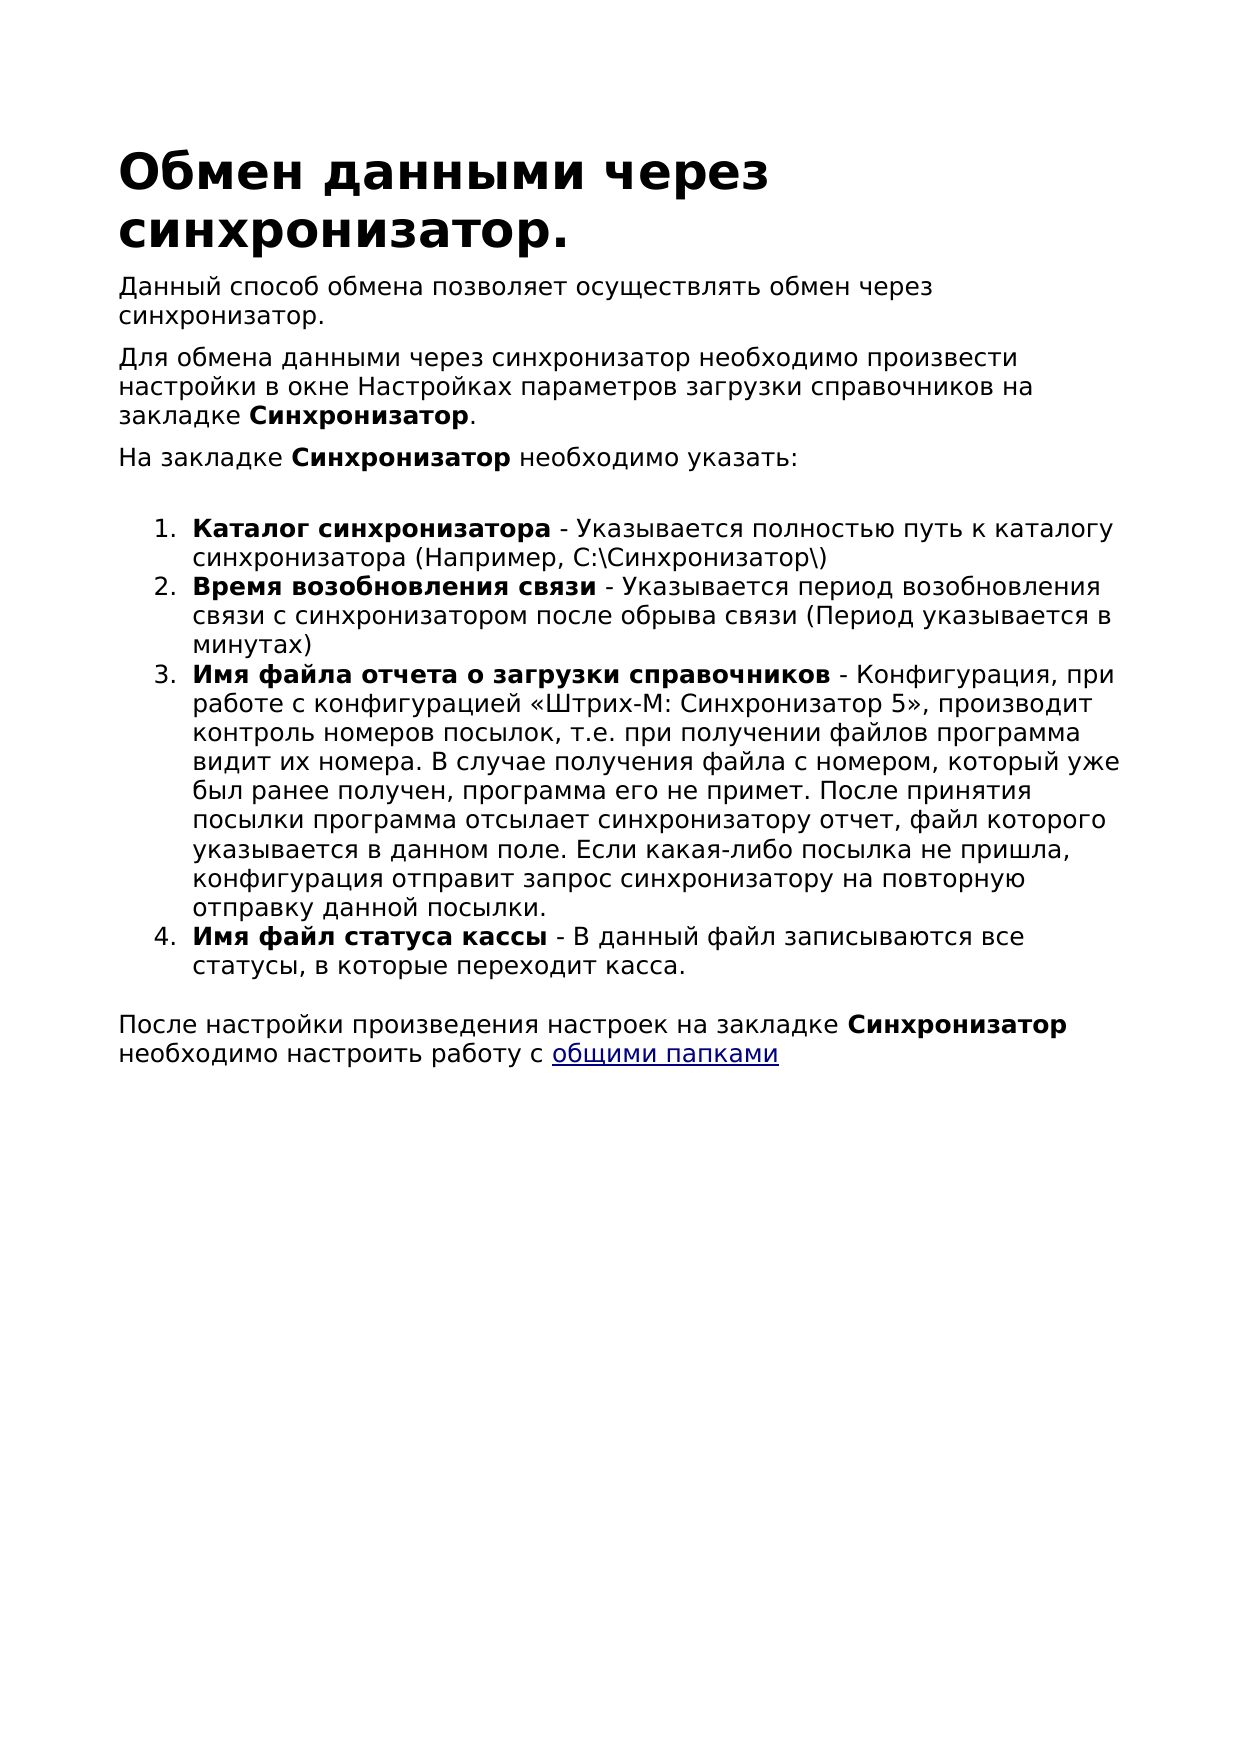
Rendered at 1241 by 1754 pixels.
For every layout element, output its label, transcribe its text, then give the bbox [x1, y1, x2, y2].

text Для обмена данными через синхронизатор необходимо произвести настройки в окне Настройках параметров загрузки справочников на закладке Синхронизатор. [118, 343, 1122, 430]
list Имя файла отчета о загрузки справочников - Конфигурация, при работе с конфигурацией «Штрих-М: Синхронизатор 5», производит контроль номеров посылок, т.е. при получении файлов программа видит их номера. В случае получения файла с номером, который уже был ранее получен, программа его не примет. После принятия посылки программа отсылает синхронизатору отчет, файл которого указывается в данном поле. Если какая-либо посылка не пришла, конфигурация отправит запрос синхронизатору на повторную отправку данной посылки. [177, 660, 1122, 922]
subtitle Обмен данными через синхронизатор. [118, 143, 1122, 259]
list Имя файл статуса кассы - В данный файл записываются все статусы, в которые переходит касса. [177, 922, 1122, 981]
text Данный способ обмена позволяет осуществлять обмен через синхронизатор. [118, 272, 1122, 330]
text На закладке Синхронизатор необходимо указать: [118, 443, 1122, 472]
list Время возобновления связи - Указывается период возобновления связи с синхронизатором после обрыва связи (Период указывается в минутах) [177, 572, 1122, 660]
list Каталог синхронизатора - Указывается полностью путь к каталогу синхронизатора (Например, C:\Синхронизатор\) [177, 514, 1122, 572]
text После настройки произведения настроек на закладке Синхронизатор необходимо настроить работу с общими папками [118, 1010, 1122, 1068]
